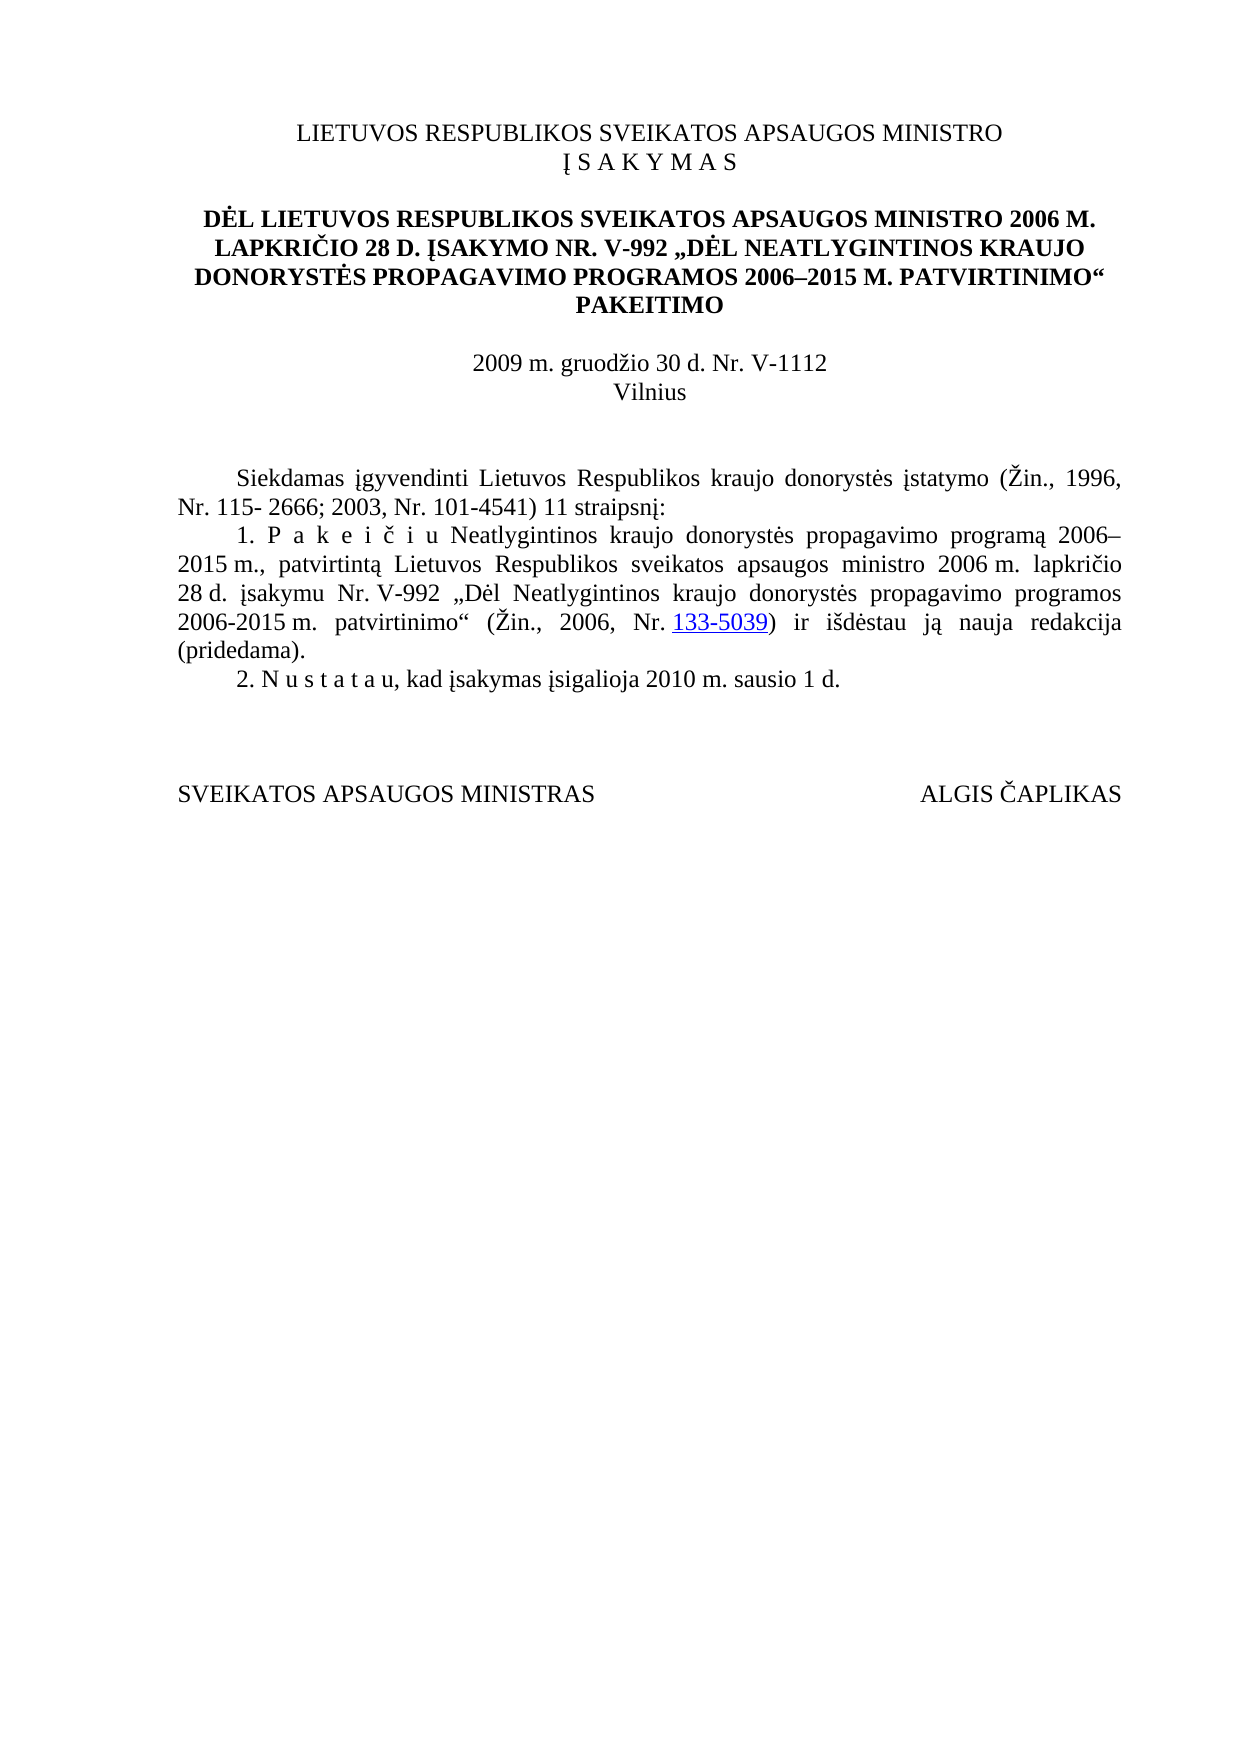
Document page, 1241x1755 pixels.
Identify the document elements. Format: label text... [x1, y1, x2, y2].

text 2. N u s t a t a u, kad įsakymas įsigalioja 2010 m. sausio 1 d. [177, 664, 1122, 693]
text 2009 m. gruodžio 30 d. Nr. V-1112 [177, 348, 1122, 377]
text Į S A K Y M A S [177, 147, 1122, 176]
text 1. P a k e i č i u Neatlygintinos kraujo donorystės propagavimo programą 2006–2015 m., patvirtintą Lietuvos Respublikos sveikatos apsaugos ministro 2006 m. lapkričio 28 d. įsakymu Nr. V-992 „Dėl Neatlygintinos kraujo donorystės propagavimo programos 2006-2015 m. patvirtinimo“ (Žin., 2006, Nr. 133-5039) ir išdėstau ją nauja redakcija (pridedama). [177, 521, 1122, 664]
text Vilnius [177, 377, 1122, 406]
text LIETUVOS RESPUBLIKOS SVEIKATOS APSAUGOS MINISTRO [177, 118, 1122, 147]
text SVEIKATOS APSAUGOS MINISTRAS ALGIS ČAPLIKAS [177, 779, 1122, 808]
text Siekdamas įgyvendinti Lietuvos Respublikos kraujo donorystės įstatymo (Žin., 1996, Nr. 115- 2666; 2003, Nr. 101-4541) 11 straipsnį: [177, 463, 1122, 521]
text DĖL LIETUVOS RESPUBLIKOS SVEIKATOS APSAUGOS MINISTRO 2006 M. LAPKRIČIO 28 d. ĮSAKYMO Nr. V-992 „Dėl NEATLYGINTINOS KRAUJO DONORYSTĖS PROPAGAVIMO PROGRAMOS 2006–2015 M. patvirtinimo“ PAKEITIMO [177, 204, 1122, 319]
